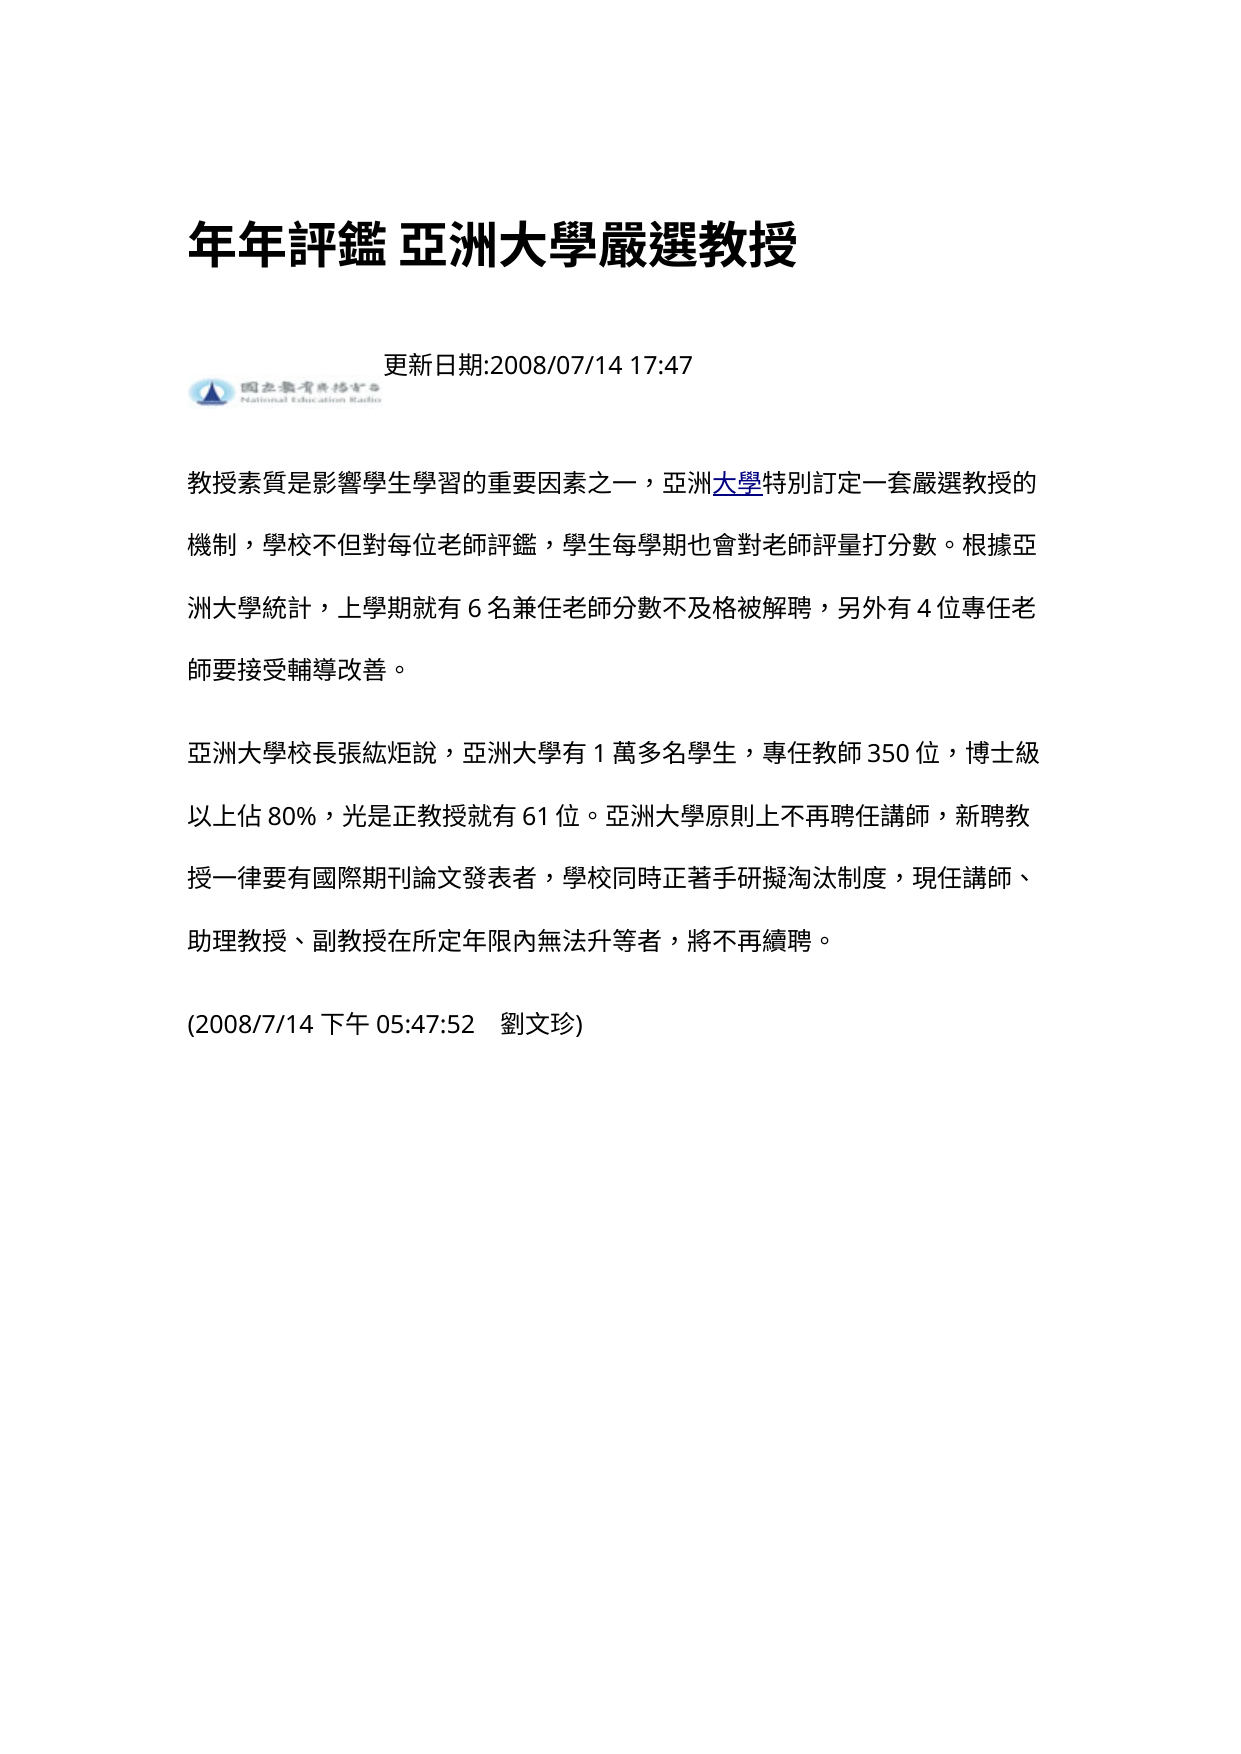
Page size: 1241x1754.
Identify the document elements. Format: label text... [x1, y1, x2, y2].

text 年年評鑑 亞洲大學嚴選教授 [187, 169, 1053, 294]
text 更新日期:2008/07/14 17:47 [187, 304, 1053, 429]
text 亞洲大學校長張紘炬說，亞洲大學有1萬多名學生，專任教師350位，博士級以上佔80%，光是正教授就有61位。亞洲大學原則上不再聘任講師，新聘教授一律要有國際期刊論文發表者，學校同時正著手研擬淘汰制度，現任講師、助理教授、副教授在所定年限內無法升等者，將不再續聘。 [187, 710, 1053, 960]
text (2008/7/14 下午 05:47:52 劉文珍) [187, 981, 1053, 1044]
text 教授素質是影響學生學習的重要因素之一，亞洲大學特別訂定一套嚴選教授的機制，學校不但對每位老師評鑑，學生每學期也會對老師評量打分數。根據亞洲大學統計，上學期就有6名兼任老師分數不及格被解聘，另外有4位專任老師要接受輔導改善。 [187, 439, 1053, 689]
